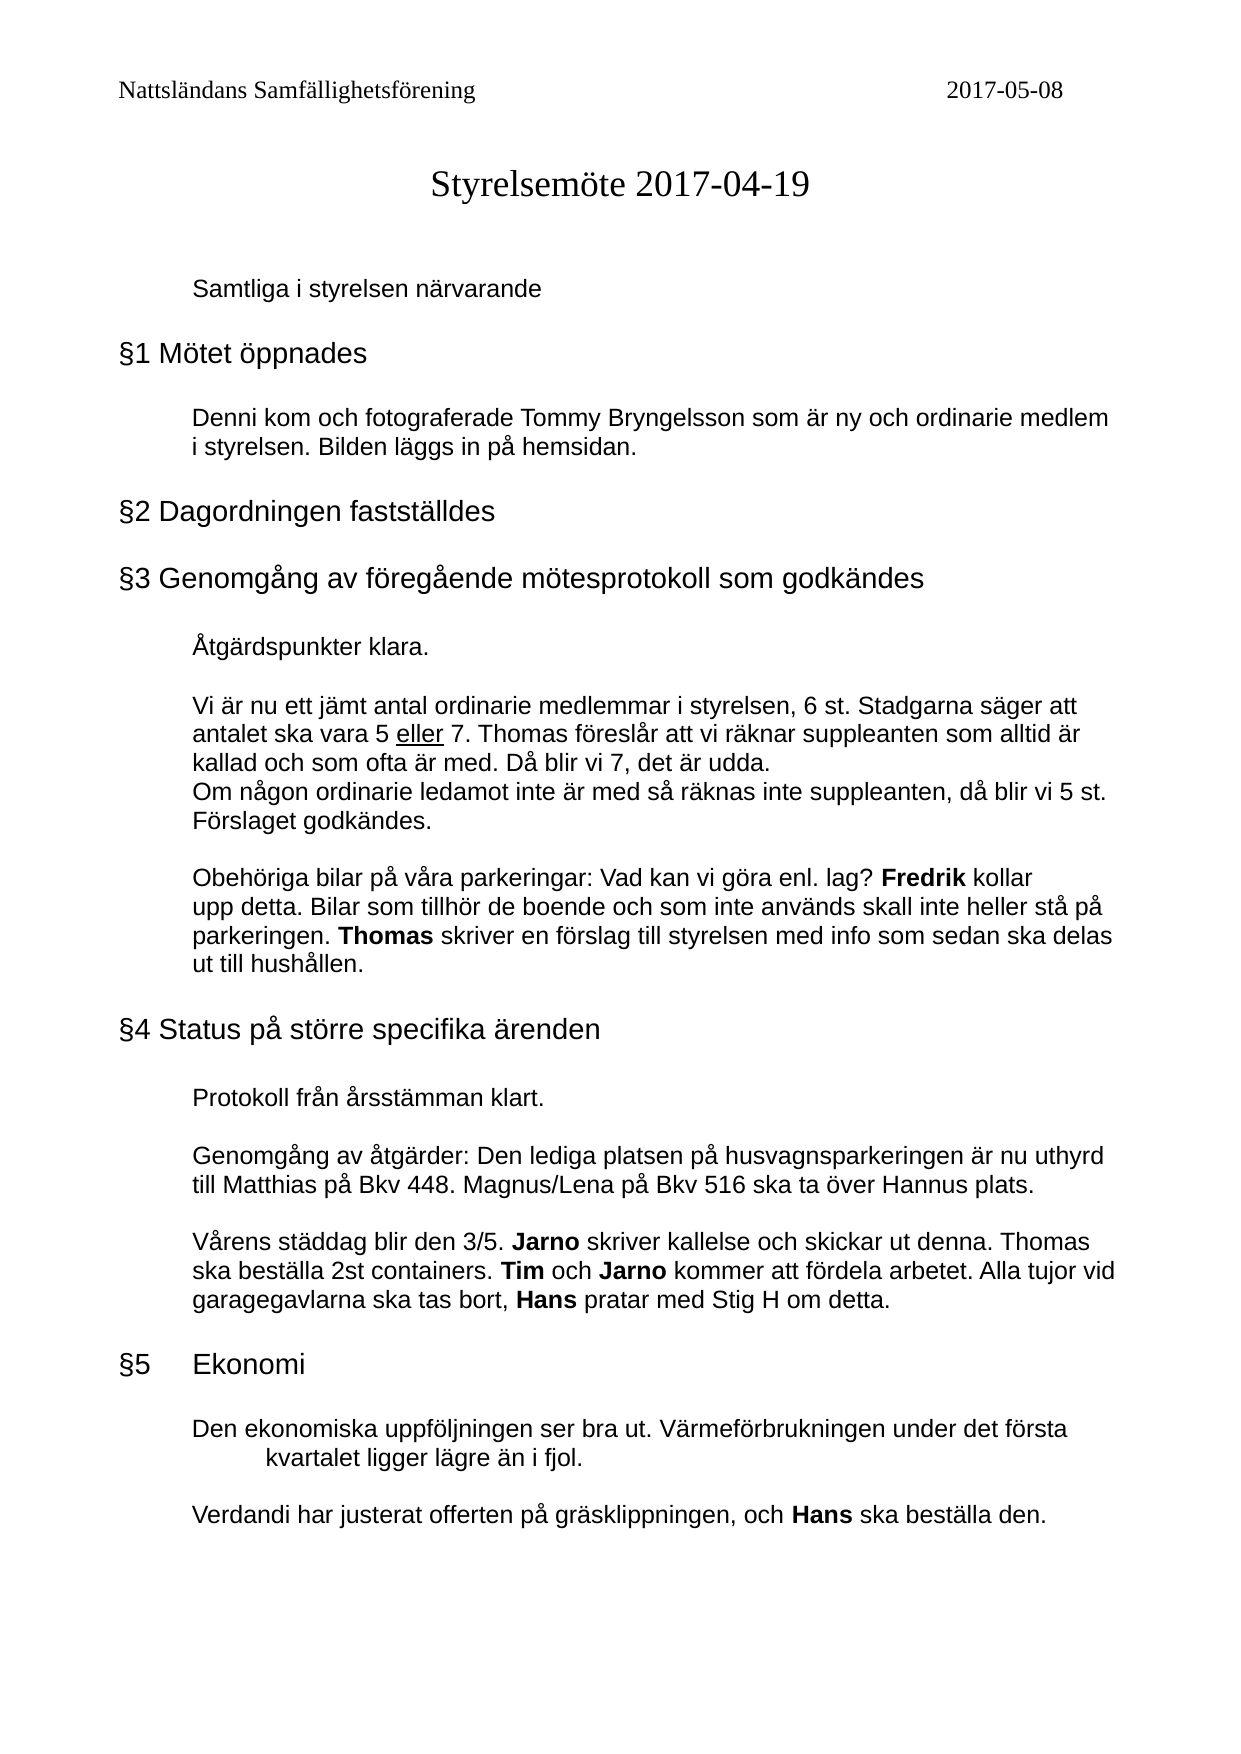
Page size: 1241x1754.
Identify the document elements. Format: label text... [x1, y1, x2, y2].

text Vårens städdag blir den 3/5. Jarno skriver kallelse och skickar ut denna. Thomas ska beställa 2st containers. Tim och Jarno kommer att fördela arbetet. Alla tujor vid garagegavlarna ska tas bort, Hans pratar med Stig H om detta. [192, 1227, 1122, 1314]
text Obehöriga bilar på våra parkeringar: Vad kan vi göra enl. lag? Fredrik kollar [192, 863, 1122, 892]
text §3 Genomgång av föregående mötesprotokoll som godkändes [118, 561, 1122, 595]
text Samtliga i styrelsen närvarande [118, 274, 1122, 303]
text Vi är nu ett jämt antal ordinarie medlemmar i styrelsen, 6 st. Stadgarna säger att antalet ska vara 5 eller 7. Thomas föreslår att vi räknar suppleanten som alltid är kallad och som ofta är med. Då blir vi 7, det är udda. [192, 691, 1122, 777]
text Genomgång av åtgärder: Den lediga platsen på husvagnsparkeringen är nu uthyrd till Matthias på Bkv 448. Magnus/Lena på Bkv 516 ska ta över Hannus plats. [192, 1141, 1122, 1199]
text Styrelsemöte 2017-04-19 [118, 161, 1122, 204]
text upp detta. Bilar som tillhör de boende och som inte används skall inte heller stå på [118, 892, 1122, 921]
text Förslaget godkändes. [192, 806, 1122, 834]
text parkeringen. Thomas skriver en förslag till styrelsen med info som sedan ska delas ut till hushållen. [192, 921, 1122, 978]
text Den ekonomiska uppföljningen ser bra ut. Värmeförbrukningen under det första kvartalet ligger lägre än i fjol. [192, 1414, 1122, 1472]
text §5 Ekonomi [118, 1347, 1122, 1381]
text Verdandi har justerat offerten på gräsklippningen, och Hans ska beställa den. [192, 1501, 1122, 1529]
text Denni kom och fotograferade Tommy Bryngelsson som är ny och ordinarie medlem i styrelsen. Bilden läggs in på hemsidan. [192, 403, 1122, 461]
text Om någon ordinarie ledamot inte är med så räknas inte suppleanten, då blir vi 5 st. [192, 777, 1122, 806]
text Protokoll från årsstämman klart. [118, 1079, 1122, 1112]
text §4 Status på större specifika ärenden [118, 1012, 1122, 1045]
text §1 Mötet öppnades [118, 336, 1122, 370]
text Åtgärdspunkter klara. [118, 628, 1122, 662]
text §2 Dagordningen fastställdes [118, 494, 1122, 528]
